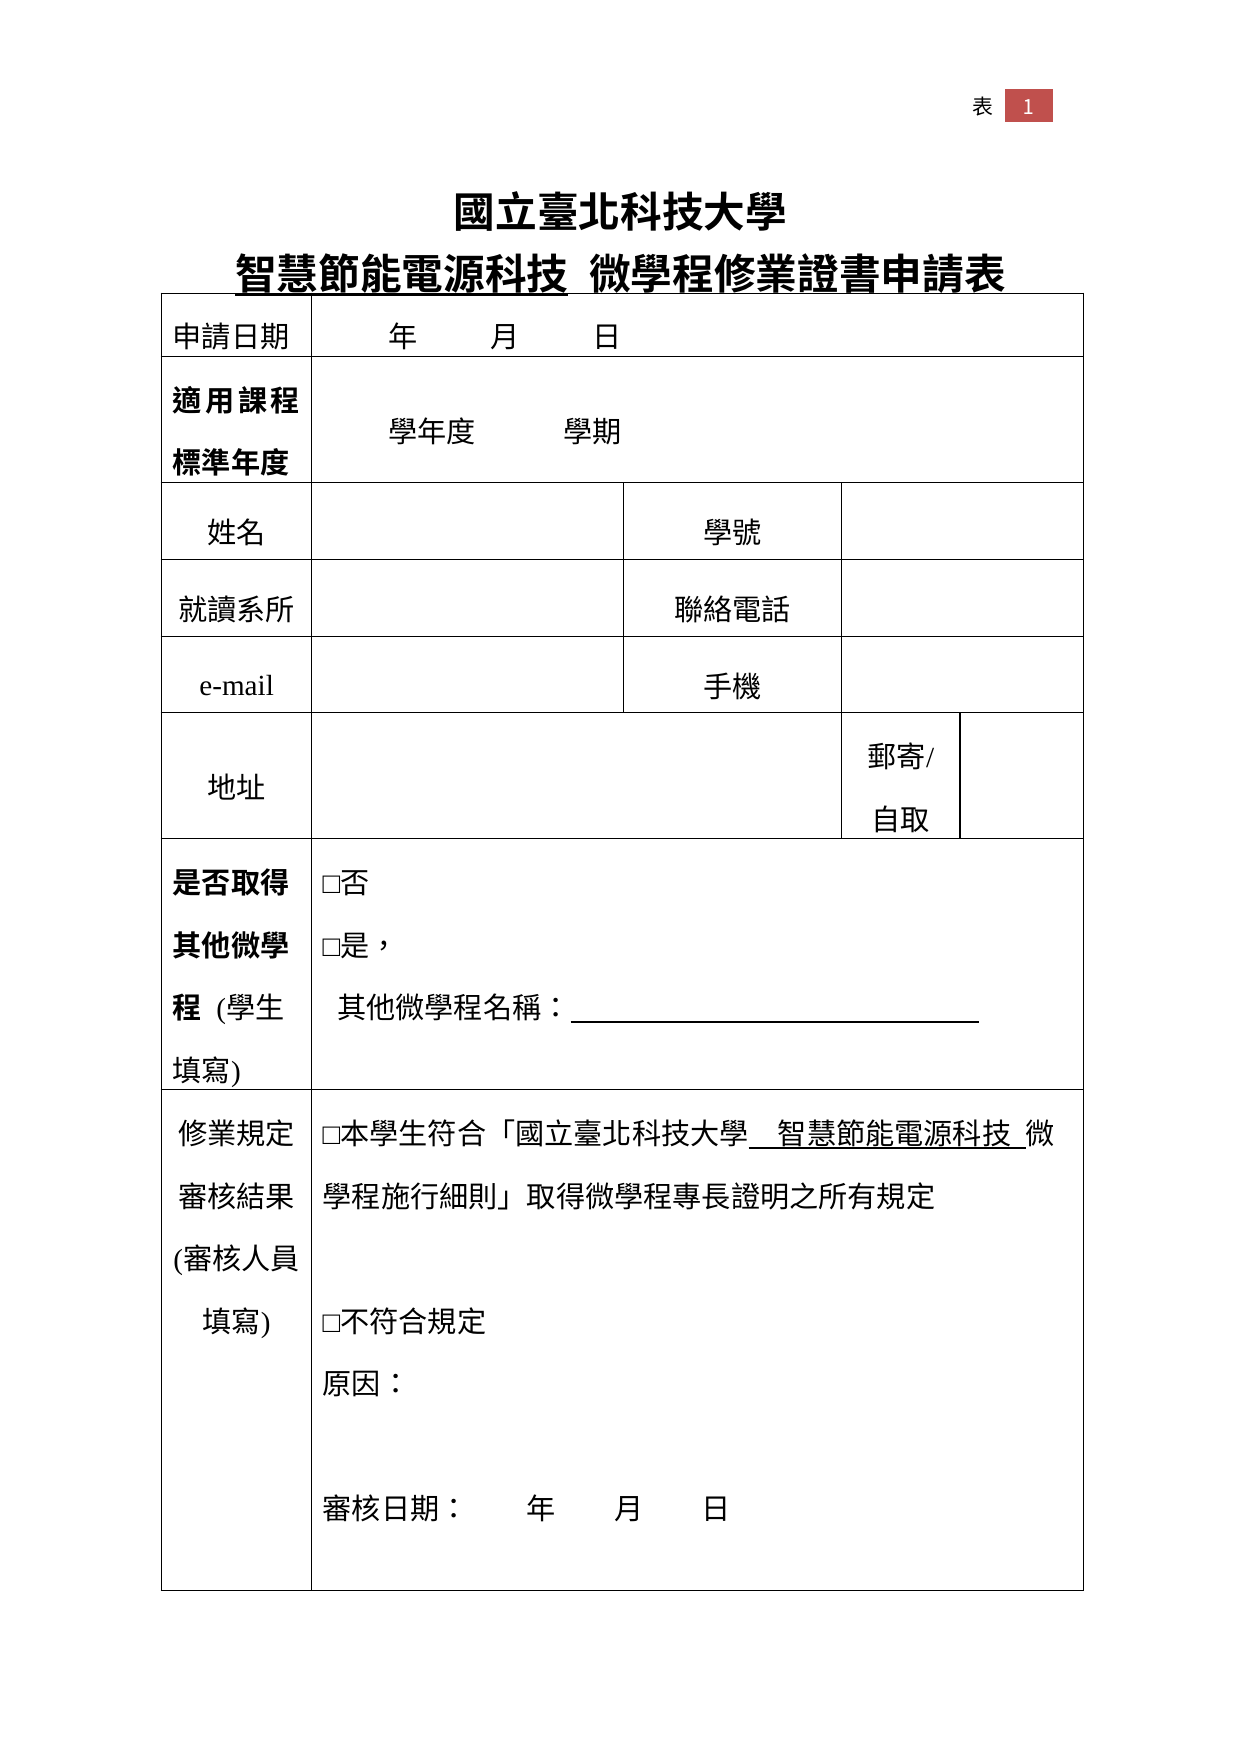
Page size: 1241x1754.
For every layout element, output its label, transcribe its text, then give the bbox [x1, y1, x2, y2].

table_cell [312, 560, 623, 636]
table_cell 學號 [624, 483, 841, 559]
table_cell 地址 [162, 713, 311, 838]
table_cell 是否取得其他微學程 (學生填寫) [162, 839, 311, 1089]
table_cell 郵寄/ 自取 [842, 713, 959, 838]
table_cell 修業規定 審核結果 (審核人員填寫) [162, 1090, 311, 1590]
table_header 申請日期 [162, 294, 311, 356]
text 國立臺北科技大學 [187, 167, 1053, 230]
table_cell □否 □是， 其他微學程名稱： [312, 839, 1083, 1089]
table_cell 學年度 學期 [312, 357, 1083, 482]
table_cell 就讀系所 [162, 560, 311, 636]
table_cell 手機 [624, 637, 841, 712]
table_cell 適用課程標準年度 [162, 357, 311, 482]
table_cell [842, 637, 1083, 712]
table_cell 聯絡電話 [624, 560, 841, 636]
table_header 年 月 日 [312, 294, 1083, 356]
table_cell [842, 560, 1083, 636]
table_cell [312, 713, 841, 838]
table_cell e-mail [162, 637, 311, 712]
table_cell [842, 483, 1083, 559]
table_cell [961, 713, 1083, 838]
table_cell [312, 637, 623, 712]
table_cell □本學生符合「國立臺北科技大學 智慧節能電源科技 微學程施行細則」取得微學程專長證明之所有規定 □不符合規定 原因： 審核日期： 年 月 日 [312, 1090, 1083, 1590]
text 智慧節能電源科技 微學程修業證書申請表 [187, 230, 1053, 292]
table_cell 姓名 [162, 483, 311, 559]
table_cell [312, 483, 623, 559]
